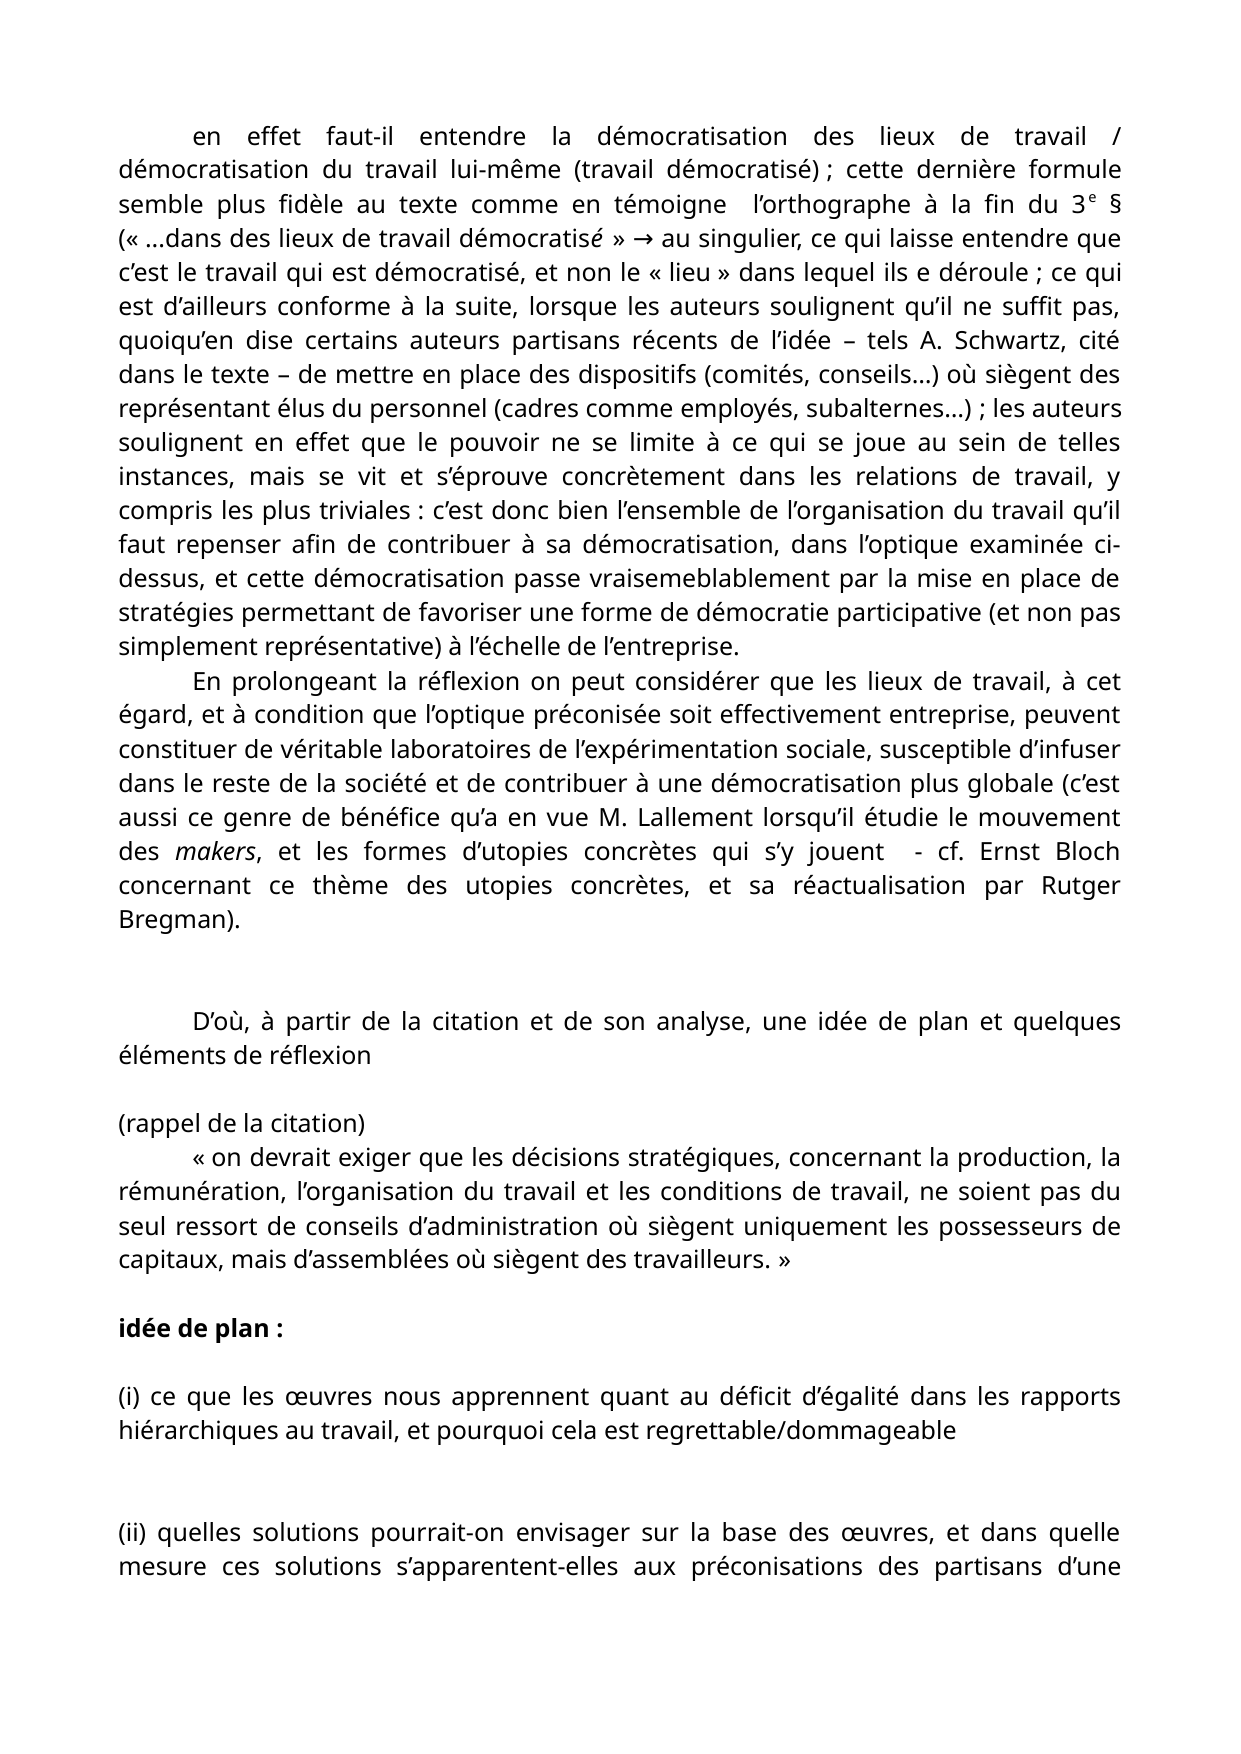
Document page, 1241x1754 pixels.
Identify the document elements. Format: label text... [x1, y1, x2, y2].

text D’où, à partir de la citation et de son analyse, une idée de plan et quelques éléments de réflexion [118, 1004, 1122, 1072]
text (ii) quelles solutions pourrait-on envisager sur la base des œuvres, et dans quelle mesure ces solutions s’apparentent-elles aux préconisations des partisans d’une [118, 1515, 1122, 1583]
text en effet faut-il entendre la démocratisation des lieux de travail / démocratisation du travail lui-même (travail démocratisé) ; cette dernière formule semble plus fidèle au texte comme en témoigne l’orthographe à la fin du 3e § (« ...dans des lieux de travail démocratisé » → au singulier, ce qui laisse entendre que c’est le travail qui est démocratisé, et non le « lieu » dans lequel ils e déroule ; ce qui est d’ailleurs conforme à la suite, lorsque les auteurs soulignent qu’il ne suffit pas, quoiqu’en dise certains auteurs partisans récents de l’idée – tels A. Schwartz, cité dans le texte – de mettre en place des dispositifs (comités, conseils…) où siègent des représentant élus du personnel (cadres comme employés, subalternes…) ; les auteurs soulignent en effet que le pouvoir ne se limite à ce qui se joue au sein de telles instances, mais se vit et s’éprouve concrètement dans les relations de travail, y compris les plus triviales : c’est donc bien l’ensemble de l’organisation du travail qu’il faut repenser afin de contribuer à sa démocratisation, dans l’optique examinée ci-dessus, et cette démocratisation passe vraisemeblablement par la mise en place de stratégies permettant de favoriser une forme de démocratie participative (et non pas simplement représentative) à l’échelle de l’entreprise. [118, 118, 1122, 663]
text « on devrait exiger que les décisions stratégiques, concernant la production, la rémunération, l’organisation du travail et les conditions de travail, ne soient pas du seul ressort de conseils d’administration où siègent uniquement les possesseurs de capitaux, mais d’assemblées où siègent des travailleurs. » [118, 1140, 1122, 1276]
text (rappel de la citation) [118, 1106, 1122, 1140]
text idée de plan : [118, 1310, 1122, 1344]
text (i) ce que les œuvres nous apprennent quant au déficit d’égalité dans les rapports hiérarchiques au travail, et pourquoi cela est regrettable/dommageable [118, 1378, 1122, 1447]
text En prolongeant la réflexion on peut considérer que les lieux de travail, à cet égard, et à condition que l’optique préconisée soit effectivement entreprise, peuvent constituer de véritable laboratoires de l’expérimentation sociale, susceptible d’infuser dans le reste de la société et de contribuer à une démocratisation plus globale (c’est aussi ce genre de bénéfice qu’a en vue M. Lallement lorsqu’il étudie le mouvement des makers, et les formes d’utopies concrètes qui s’y jouent - cf. Ernst Bloch concernant ce thème des utopies concrètes, et sa réactualisation par Rutger Bregman). [118, 663, 1122, 936]
